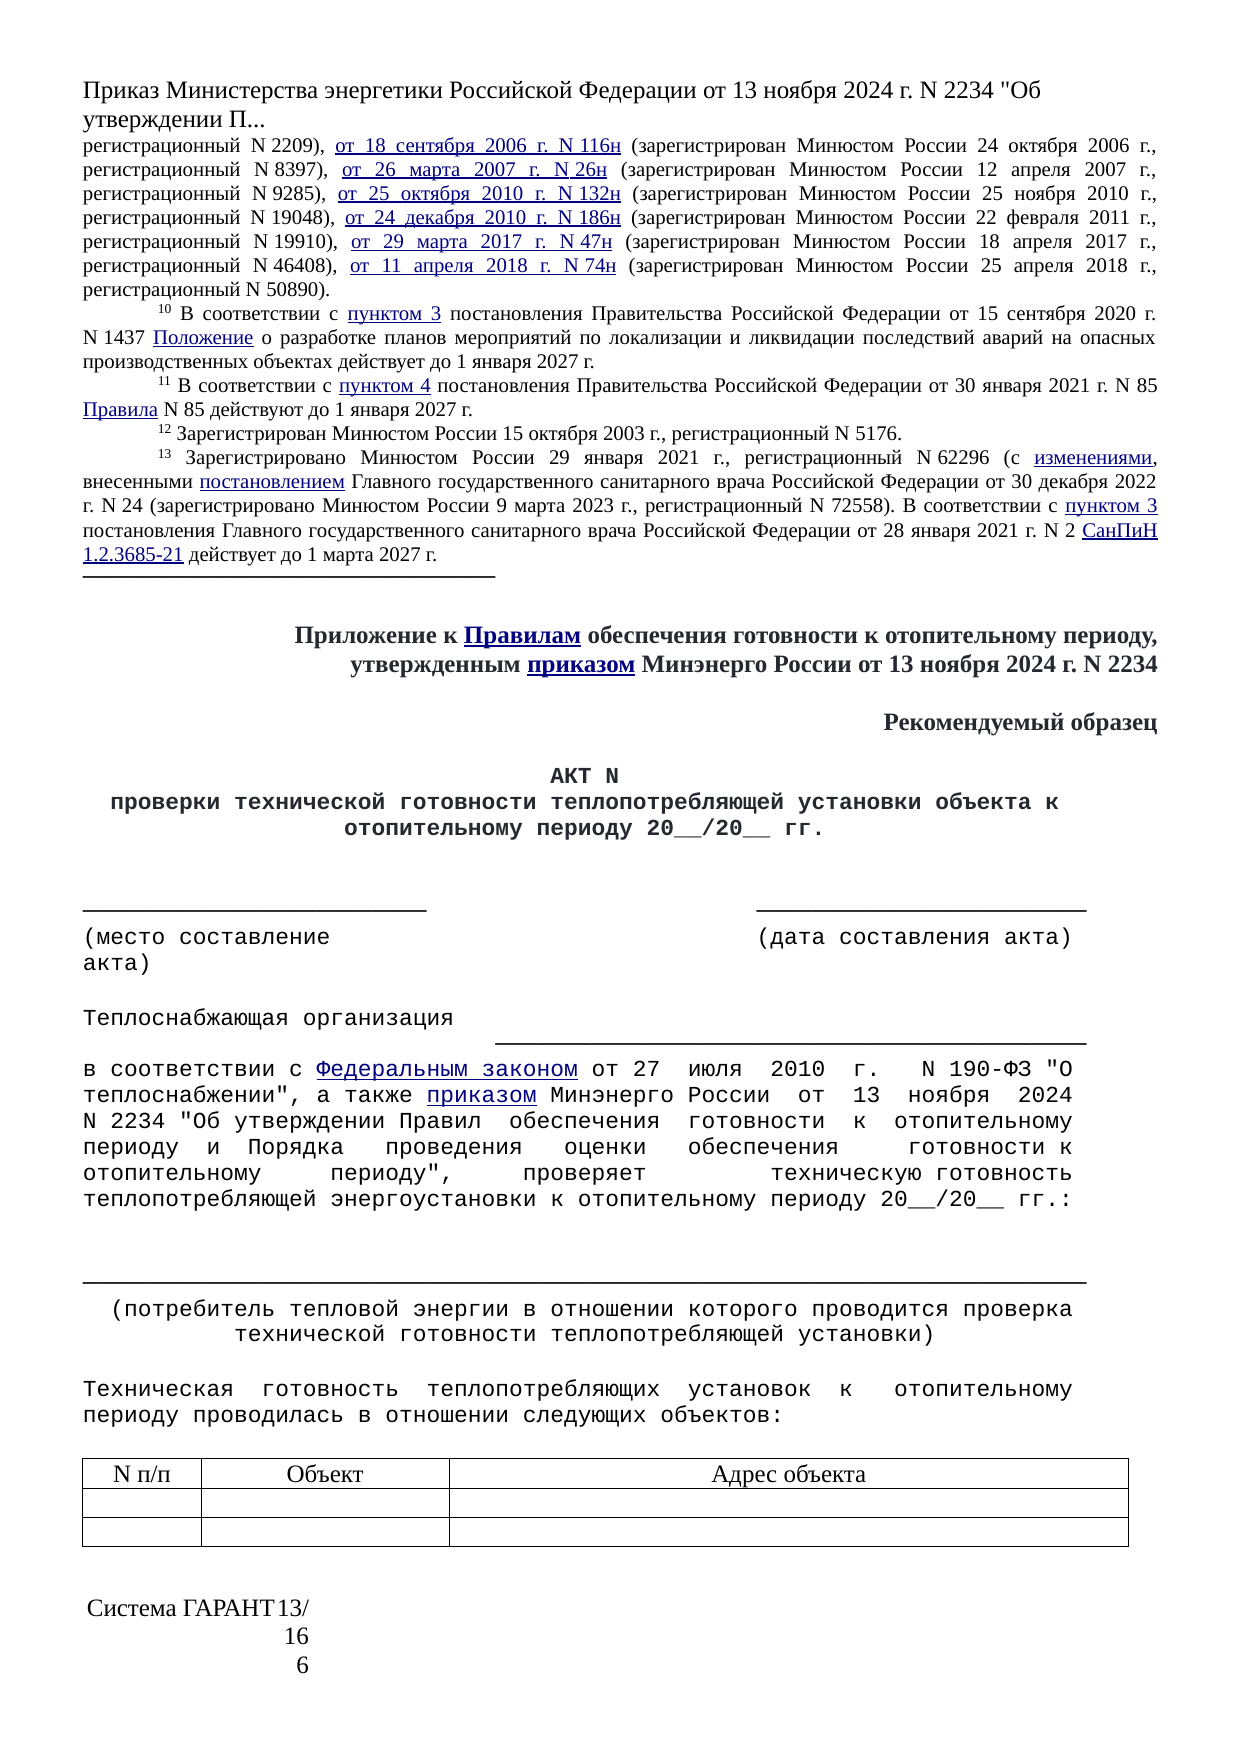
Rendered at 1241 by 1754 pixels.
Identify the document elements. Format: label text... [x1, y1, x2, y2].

text акта) [83, 951, 1157, 977]
text в соответствии с Федеральным законом от 27 июля 2010 г. N 190-ФЗ "О [83, 1058, 1157, 1084]
text 10 В соответствии с пунктом 3 постановления Правительства Российской Федерации от 15 сентября 2020 г. N 1437 Положение о разработке планов мероприятий по локализации и ликвидации последствий аварий на опасных производственных объектах действует до 1 января 2027 г. [83, 301, 1157, 373]
text теплопотребляющей энергоустановки к отопительному периоду 20__/20__ гг.: [83, 1187, 1157, 1213]
text 11 В соответствии с пунктом 4 постановления Правительства Российской Федерации от 30 января 2021 г. N 85 Правила N 85 действуют до 1 января 2027 г. [83, 373, 1157, 421]
text периоду и Порядка проведения оценки обеспечения готовности к [83, 1136, 1157, 1162]
table_cell [450, 1518, 1128, 1546]
table_header Адрес объекта [450, 1459, 1128, 1487]
text Приложение к Правилам обеспечения готовности к отопительному периоду, утвержденным приказом Минэнерго России от 13 ноября 2024 г. N 2234 [83, 620, 1157, 678]
table_cell [83, 1489, 201, 1517]
text регистрационный N 2209), от 18 сентября 2006 г. N 116н (зарегистрирован Минюстом России 24 октября 2006 г., регистрационный N 8397), от 26 марта 2007 г. N 26н (зарегистрирован Минюстом России 12 апреля 2007 г., регистрационный N 9285), от 25 октября 2010 г. N 132н (зарегистрирован Минюстом России 25 ноября 2010 г., регистрационный N 19048), от 24 декабря 2010 г. N 186н (зарегистрирован Минюстом России 22 февраля 2011 г., регистрационный N 19910), от 29 марта 2017 г. N 47н (зарегистрирован Минюстом России 18 апреля 2017 г., регистрационный N 46408), от 11 апреля 2018 г. N 74н (зарегистрирован Минюстом России 25 апреля 2018 г., регистрационный N 50890). [83, 132, 1157, 301]
text N 2234 "Об утверждении Правил обеспечения готовности к отопительному [83, 1110, 1157, 1136]
text ─────────────────────────────────────────── [83, 1032, 1157, 1058]
table_header Объект [202, 1459, 449, 1487]
text ───────────────────────── ──────────────────────── [83, 899, 1157, 925]
table_header N п/п [83, 1459, 201, 1487]
text (место составление (дата составления акта) [83, 925, 1157, 951]
text 12 Зарегистрирован Минюстом России 15 октября 2003 г., регистрационный N 5176. [83, 421, 1157, 445]
text отопительному периоду 20__/20__ гг. [83, 816, 1157, 842]
text Техническая готовность теплопотребляющих установок к отопительному [83, 1377, 1157, 1403]
text периоду проводилась в отношении следующих объектов: [83, 1403, 1157, 1429]
text ────────────────────────────── [83, 566, 1157, 592]
text Рекомендуемый образец [83, 707, 1157, 735]
text АКТ N [83, 764, 1157, 790]
text ───────────────────────────────────────────────────────────────────────── [83, 1271, 1157, 1297]
text технической готовности теплопотребляющей установки) [83, 1323, 1157, 1349]
table_cell [202, 1489, 449, 1517]
table_cell [202, 1518, 449, 1546]
text отопительному периоду", проверяет техническую готовность [83, 1162, 1157, 1187]
table_cell [83, 1518, 201, 1546]
text Теплоснабжающая организация [83, 1006, 1157, 1032]
text проверки технической готовности теплопотребляющей установки объекта к [83, 790, 1157, 816]
text (потребитель тепловой энергии в отношении которого проводится проверка [83, 1297, 1157, 1323]
text 13 Зарегистрировано Минюстом России 29 января 2021 г., регистрационный N 62296 (с изменениями, внесенными постановлением Главного государственного санитарного врача Российской Федерации от 30 декабря 2022 г. N 24 (зарегистрировано Минюстом России 9 марта 2023 г., регистрационный N 72558). В соответствии с пунктом 3 постановления Главного государственного санитарного врача Российской Федерации от 28 января 2021 г. N 2 СанПиН 1.2.3685-21 действует до 1 марта 2027 г. [83, 445, 1157, 566]
table_cell [450, 1489, 1128, 1517]
text теплоснабжении", а также приказом Минэнерго России от 13 ноября 2024 [83, 1084, 1157, 1110]
